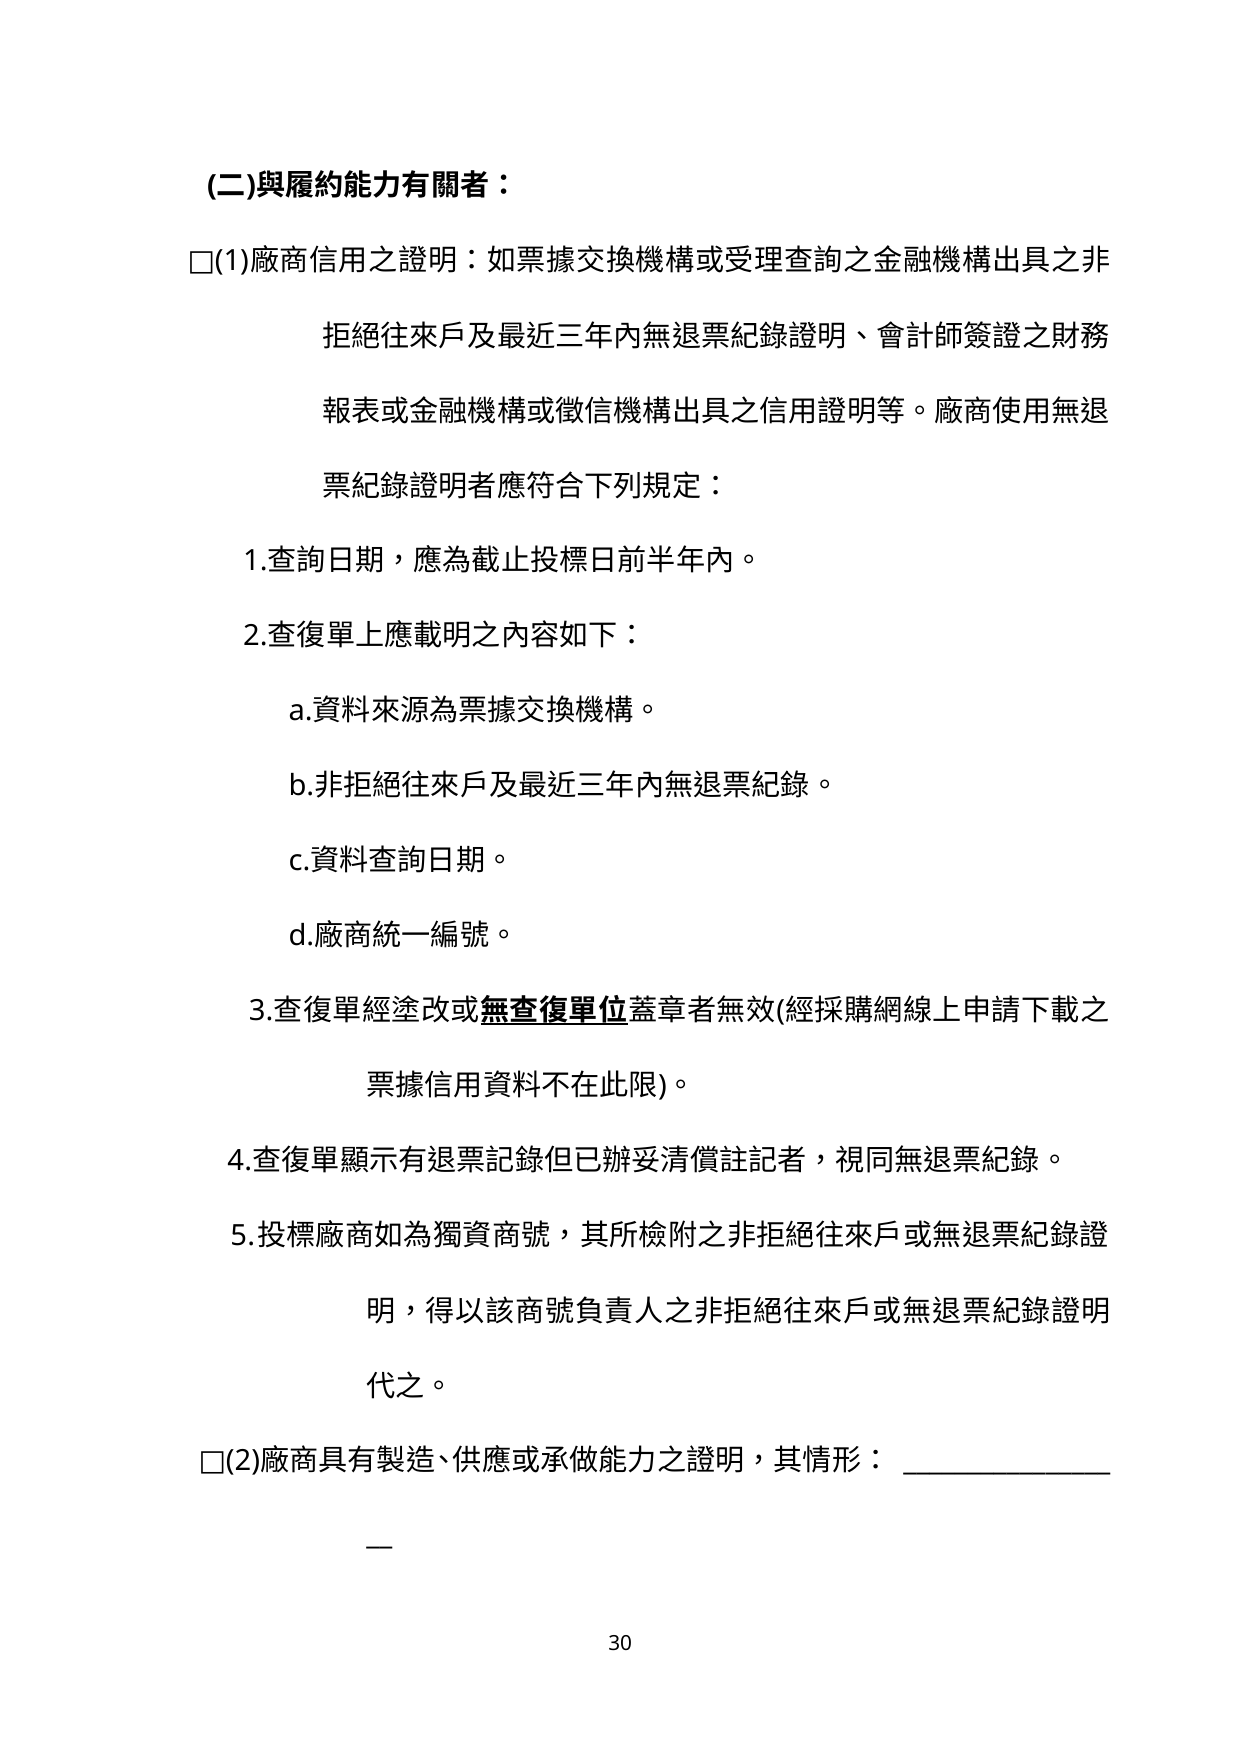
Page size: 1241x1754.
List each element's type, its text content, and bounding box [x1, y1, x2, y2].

text □(2)廠商具有製造、供應或承做能力之證明，其情形： __________________ [130, 1421, 1110, 1571]
text c.資料查詢日期。 [106, 821, 1110, 896]
text b.非拒絕往來戶及最近三年內無退票紀錄。 [106, 746, 1110, 821]
text d.廠商統一編號。 [106, 896, 1110, 971]
text 4.查復單顯示有退票記錄但已辦妥清償註記者，視同無退票紀錄。 [106, 1121, 1110, 1196]
text 5.投標廠商如為獨資商號，其所檢附之非拒絕往來戶或無退票紀錄證明，得以該商號負責人之非拒絕往來戶或無退票紀錄證明代之。 [106, 1196, 1110, 1421]
text 1.查詢日期，應為截止投標日前半年內。 [106, 521, 1110, 596]
text (二)與履約能力有關者： [106, 146, 1110, 221]
text 3.查復單經塗改或無查復單位蓋章者無效(經採購網線上申請下載之票據信用資料不在此限)。 [106, 971, 1110, 1121]
text □(1)廠商信用之證明：如票據交換機構或受理查詢之金融機構出具之非拒絕往來戶及最近三年內無退票紀錄證明、會計師簽證之財務報表或金融機構或徵信機構出具之信用證明等。廠商使用無退票紀錄證明者應符合下列規定： [106, 221, 1110, 521]
text a.資料來源為票據交換機構。 [106, 671, 1110, 746]
text 2.查復單上應載明之內容如下： [106, 596, 1110, 671]
